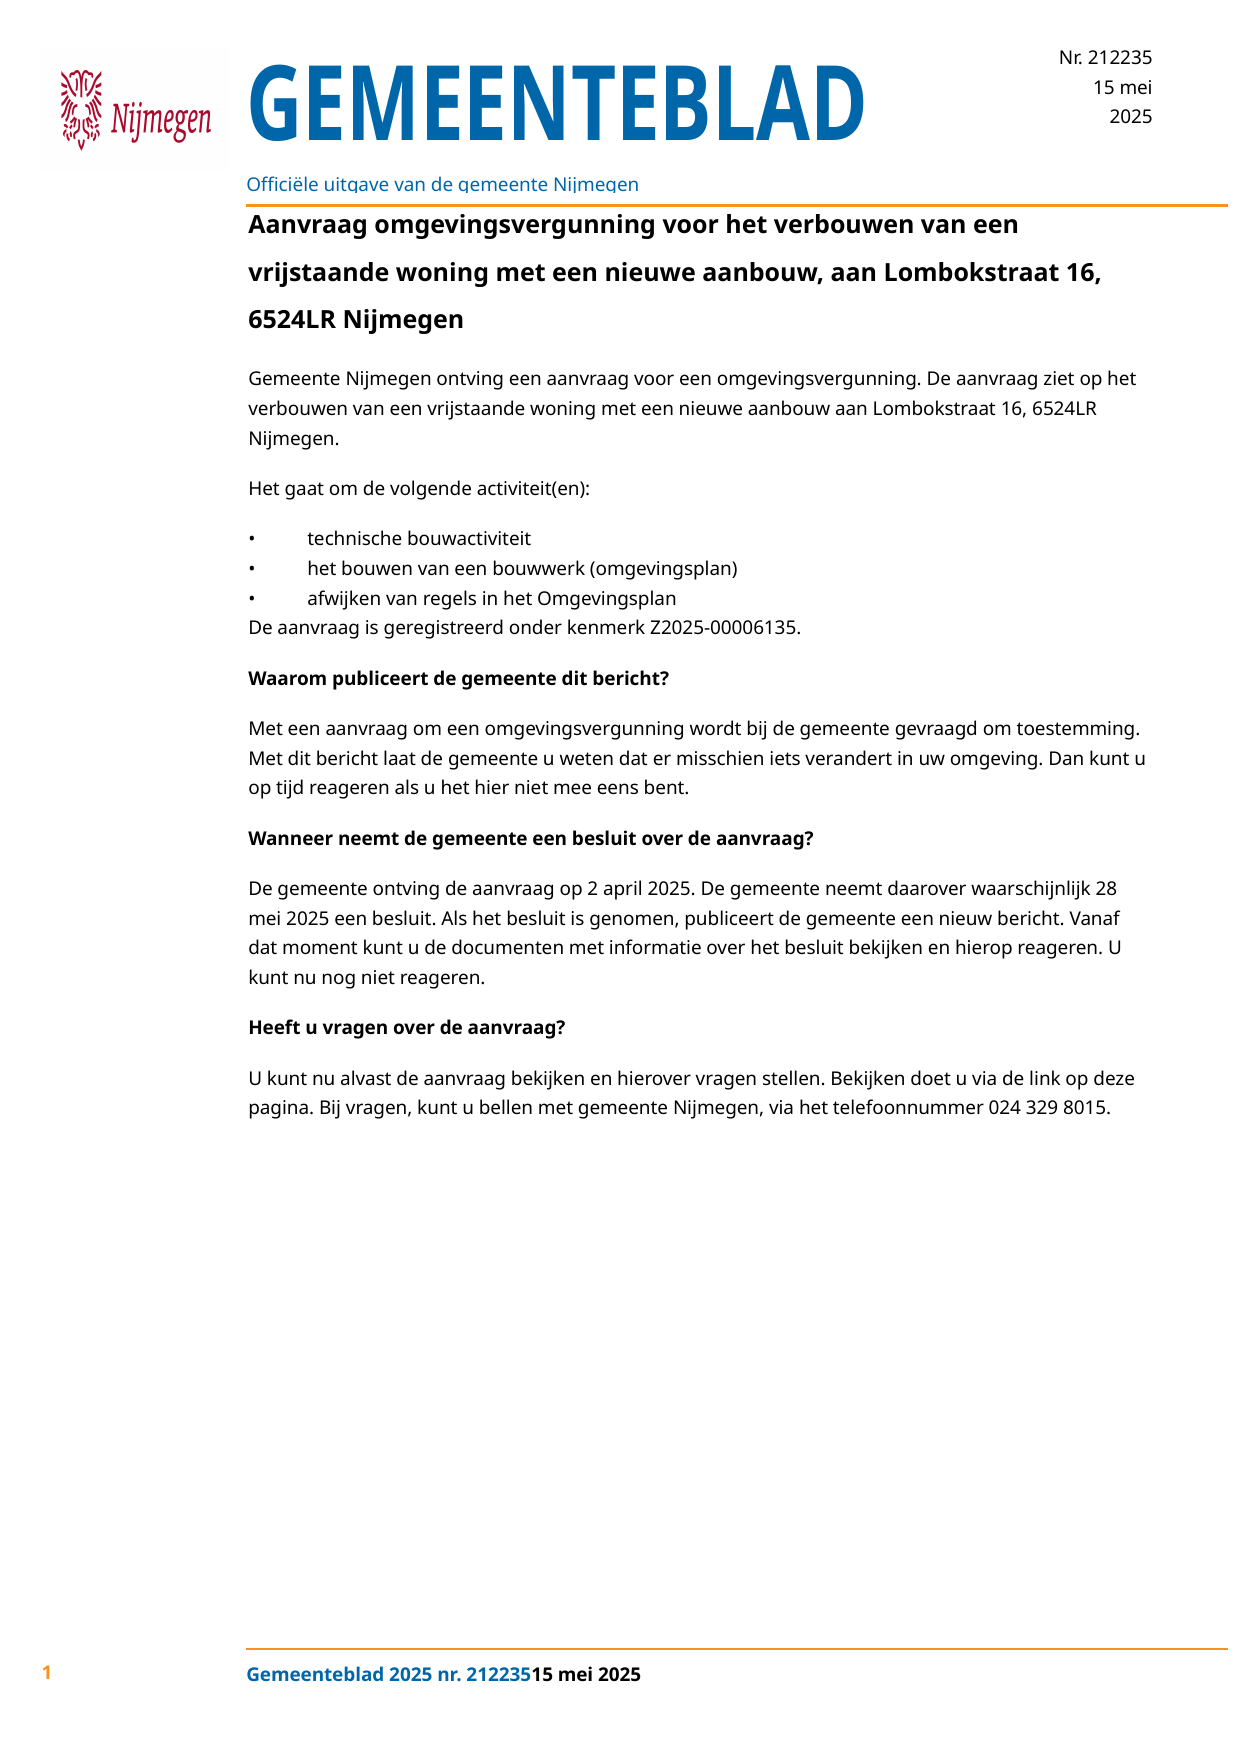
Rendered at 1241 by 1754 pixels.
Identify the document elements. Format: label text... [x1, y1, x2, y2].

text Met een aanvraag om een omgevingsvergunning wordt bij de gemeente gevraagd om toestemming. Met dit bericht laat de gemeente u weten dat er misschien iets verandert in uw omgeving. Dan kunt u op tijd reageren als u het hier niet mee eens bent. [248, 715, 1152, 800]
text Waarom publiceert de gemeente dit bericht? [248, 665, 1152, 690]
text Gemeente Nijmegen ontving een aanvraag voor een omgevingsvergunning. De aanvraag ziet op het verbouwen van een vrijstaande woning met een nieuwe aanbouw aan Lombokstraat 16, 6524LR Nijmegen. [248, 366, 1152, 450]
text Het gaat om de volgende activiteit(en): [248, 475, 1152, 501]
text De aanvraag is geregistreerd onder kenmerk Z2025-00006135. [248, 614, 1152, 640]
text De gemeente ontving de aanvraag op 2 april 2025. De gemeente neemt daarover waarschijnlijk 28 mei 2025 een besluit. Als het besluit is genomen, publiceert de gemeente een nieuw bericht. Vanaf dat moment kunt u de documenten met informatie over het besluit bekijken en hierop reageren. U kunt nu nog niet reageren. [248, 875, 1152, 989]
list afwijken van regels in het Omgevingsplan [248, 585, 1152, 610]
text Heeft u vragen over de aanvraag? [248, 1014, 1152, 1040]
list het bouwen van een bouwwerk (omgevingsplan) [248, 555, 1152, 581]
text Wanneer neemt de gemeente een besluit over de aanvraag? [248, 825, 1152, 850]
text Aanvraag omgevingsvergunning voor het verbouwen van een vrijstaande woning met een nieuwe aanbouw, aan Lombokstraat 16, 6524LR Nijmegen [248, 207, 1152, 336]
list technische bouwactiviteit [248, 526, 1152, 551]
text U kunt nu alvast de aanvraag bekijken en hierover vragen stellen. Bekijken doet u via de link op deze pagina. Bij vragen, kunt u bellen met gemeente Nijmegen, via het telefoonnummer 024 329 8015. [248, 1065, 1152, 1120]
picture [41, 47, 231, 172]
